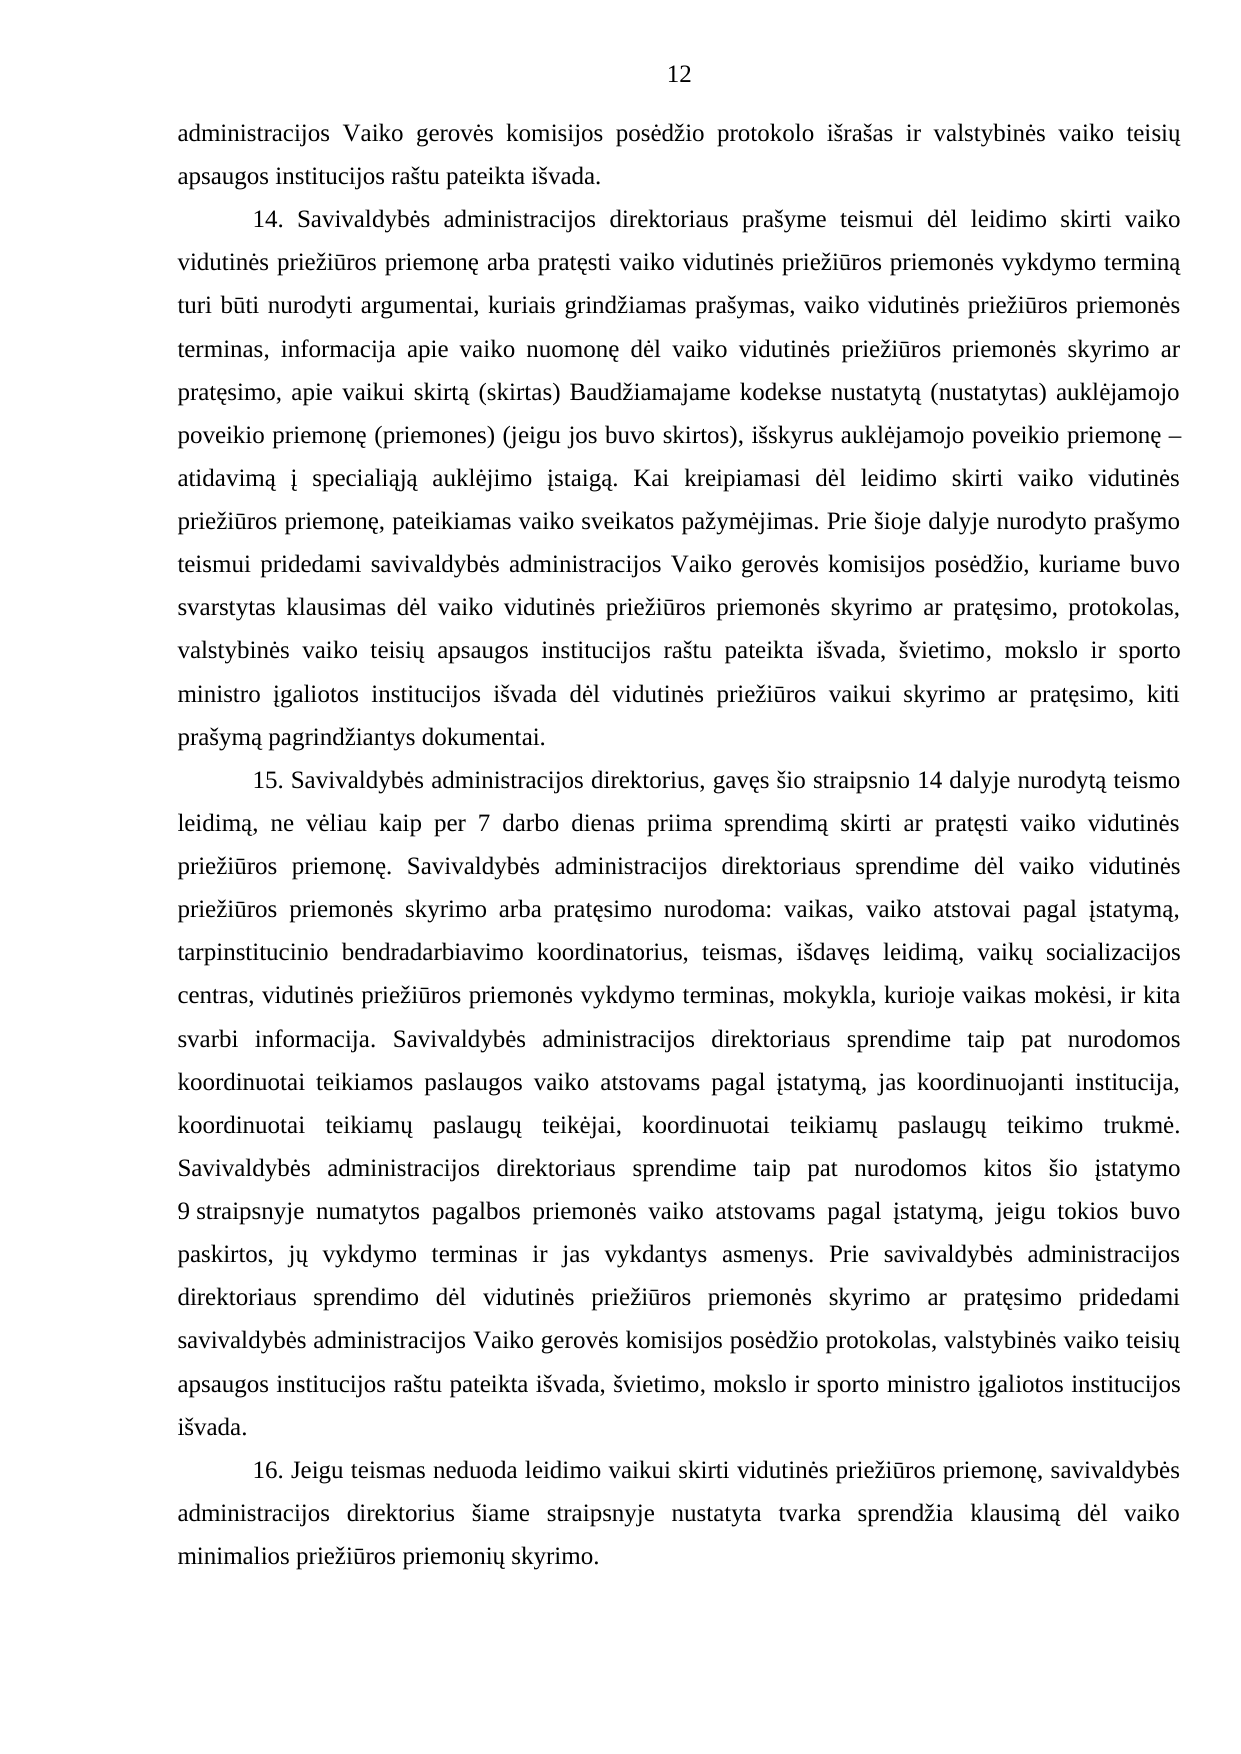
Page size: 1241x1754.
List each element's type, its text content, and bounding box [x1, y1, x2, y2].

text administracijos Vaiko gerovės komisijos posėdžio protokolo išrašas ir valstybinės vaiko teisių apsaugos institucijos raštu pateikta išvada. [177, 118, 1181, 190]
text 16. Jeigu teismas neduoda leidimo vaikui skirti vidutinės priežiūros priemonę, savivaldybės administracijos direktorius šiame straipsnyje nustatyta tvarka sprendžia klausimą dėl vaiko minimalios priežiūros priemonių skyrimo. [177, 1455, 1181, 1570]
text 14. Savivaldybės administracijos direktoriaus prašyme teismui dėl leidimo skirti vaiko vidutinės priežiūros priemonę arba pratęsti vaiko vidutinės priežiūros priemonės vykdymo terminą turi būti nurodyti argumentai, kuriais grindžiamas prašymas, vaiko vidutinės priežiūros priemonės terminas, informacija apie vaiko nuomonę dėl vaiko vidutinės priežiūros priemonės skyrimo ar pratęsimo, apie vaikui skirtą (skirtas) Baudžiamajame kodekse nustatytą (nustatytas) auklėjamojo poveikio priemonę (priemones) (jeigu jos buvo skirtos), išskyrus auklėjamojo poveikio priemonę – atidavimą į specialiąją auklėjimo įstaigą. Kai kreipiamasi dėl leidimo skirti vaiko vidutinės priežiūros priemonę, pateikiamas vaiko sveikatos pažymėjimas. Prie šioje dalyje nurodyto prašymo teismui pridedami savivaldybės administracijos Vaiko gerovės komisijos posėdžio, kuriame buvo svarstytas klausimas dėl vaiko vidutinės priežiūros priemonės skyrimo ar pratęsimo, protokolas, valstybinės vaiko teisių apsaugos institucijos raštu pateikta išvada, švietimo, mokslo ir sporto ministro įgaliotos institucijos išvada dėl vidutinės priežiūros vaikui skyrimo ar pratęsimo, kiti prašymą pagrindžiantys dokumentai. [177, 204, 1181, 751]
text 15. Savivaldybės administracijos direktorius, gavęs šio straipsnio 14 dalyje nurodytą teismo leidimą, ne vėliau kaip per 7 darbo dienas priima sprendimą skirti ar pratęsti vaiko vidutinės priežiūros priemonę. Savivaldybės administracijos direktoriaus sprendime dėl vaiko vidutinės priežiūros priemonės skyrimo arba pratęsimo nurodoma: vaikas, vaiko atstovai pagal įstatymą, tarpinstitucinio bendradarbiavimo koordinatorius, teismas, išdavęs leidimą, vaikų socializacijos centras, vidutinės priežiūros priemonės vykdymo terminas, mokykla, kurioje vaikas mokėsi, ir kita svarbi informacija. Savivaldybės administracijos direktoriaus sprendime taip pat nurodomos koordinuotai teikiamos paslaugos vaiko atstovams pagal įstatymą, jas koordinuojanti institucija, koordinuotai teikiamų paslaugų teikėjai, koordinuotai teikiamų paslaugų teikimo trukmė. Savivaldybės administracijos direktoriaus sprendime taip pat nurodomos kitos šio įstatymo 9 straipsnyje numatytos pagalbos priemonės vaiko atstovams pagal įstatymą, jeigu tokios buvo paskirtos, jų vykdymo terminas ir jas vykdantys asmenys. Prie savivaldybės administracijos direktoriaus sprendimo dėl vidutinės priežiūros priemonės skyrimo ar pratęsimo pridedami savivaldybės administracijos Vaiko gerovės komisijos posėdžio protokolas, valstybinės vaiko teisių apsaugos institucijos raštu pateikta išvada, švietimo, mokslo ir sporto ministro įgaliotos institucijos išvada. [177, 765, 1181, 1441]
